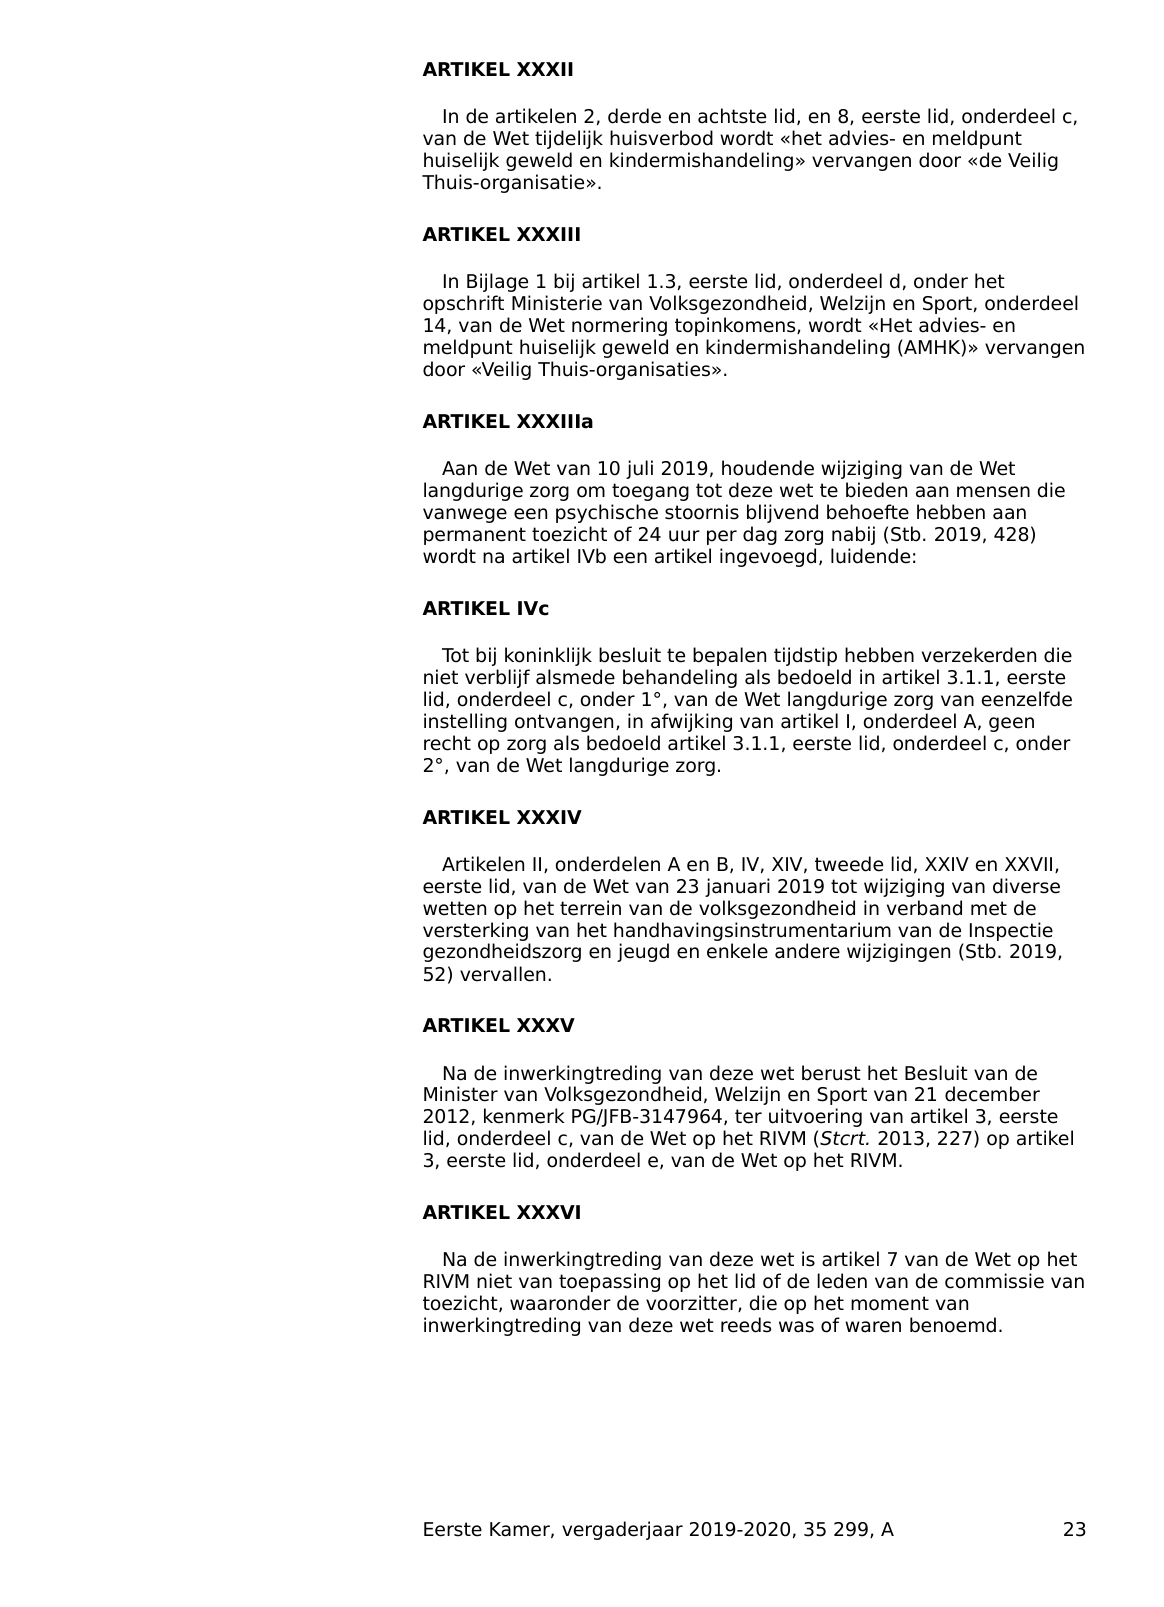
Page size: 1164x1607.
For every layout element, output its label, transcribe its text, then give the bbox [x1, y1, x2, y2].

text Na de inwerkingtreding van deze wet berust het Besluit van de Minister van Volksgezondheid, Welzijn en Sport van 21 december 2012, kenmerk PG/JFB-3147964, ter uitvoering van artikel 3, eerste lid, onderdeel c, van de Wet op het RIVM (Stcrt. 2013, 227) op artikel 3, eerste lid, onderdeel e, van de Wet op het RIVM. [422, 1062, 1087, 1172]
text Aan de Wet van 10 juli 2019, houdende wijziging van de Wet langdurige zorg om toegang tot deze wet te bieden aan mensen die vanwege een psychische stoornis blijvend behoefte hebben aan permanent toezicht of 24 uur per dag zorg nabij (Stb. 2019, 428) wordt na artikel IVb een artikel ingevoegd, luidende: [422, 458, 1087, 568]
subtitle ARTIKEL XXXVI [422, 1202, 1087, 1224]
subtitle ARTIKEL IVc [422, 598, 1087, 620]
text In Bijlage 1 bij artikel 1.3, eerste lid, onderdeel d, onder het opschrift Ministerie van Volksgezondheid, Welzijn en Sport, onderdeel 14, van de Wet normering topinkomens, wordt «Het advies- en meldpunt huiselijk geweld en kindermishandeling (AMHK)» vervangen door «Veilig Thuis-organisaties». [422, 271, 1087, 381]
subtitle ARTIKEL XXXIII [422, 224, 1087, 246]
subtitle ARTIKEL XXXII [422, 59, 1087, 81]
text Na de inwerkingtreding van deze wet is artikel 7 van de Wet op het RIVM niet van toepassing op het lid of de leden van de commissie van toezicht, waaronder de voorzitter, die op het moment van inwerkingtreding van deze wet reeds was of waren benoemd. [422, 1249, 1087, 1337]
text In de artikelen 2, derde en achtste lid, en 8, eerste lid, onderdeel c, van de Wet tijdelijk huisverbod wordt «het advies- en meldpunt huiselijk geweld en kindermishandeling» vervangen door «de Veilig Thuis-organisatie». [422, 106, 1087, 194]
text Tot bij koninklijk besluit te bepalen tijdstip hebben verzekerden die niet verblijf alsmede behandeling als bedoeld in artikel 3.1.1, eerste lid, onderdeel c, onder 1°, van de Wet langdurige zorg van eenzelfde instelling ontvangen, in afwijking van artikel I, onderdeel A, geen recht op zorg als bedoeld artikel 3.1.1, eerste lid, onderdeel c, onder 2°, van de Wet langdurige zorg. [422, 645, 1087, 777]
subtitle ARTIKEL XXXV [422, 1015, 1087, 1037]
text Artikelen II, onderdelen A en B, IV, XIV, tweede lid, XXIV en XXVII, eerste lid, van de Wet van 23 januari 2019 tot wijziging van diverse wetten op het terrein van de volksgezondheid in verband met de versterking van het handhavingsinstrumentarium van de Inspectie gezondheidszorg en jeugd en enkele andere wijzigingen (Stb. 2019, 52) vervallen. [422, 853, 1087, 985]
subtitle ARTIKEL XXXIV [422, 807, 1087, 828]
subtitle ARTIKEL XXXIIIa [422, 411, 1087, 433]
